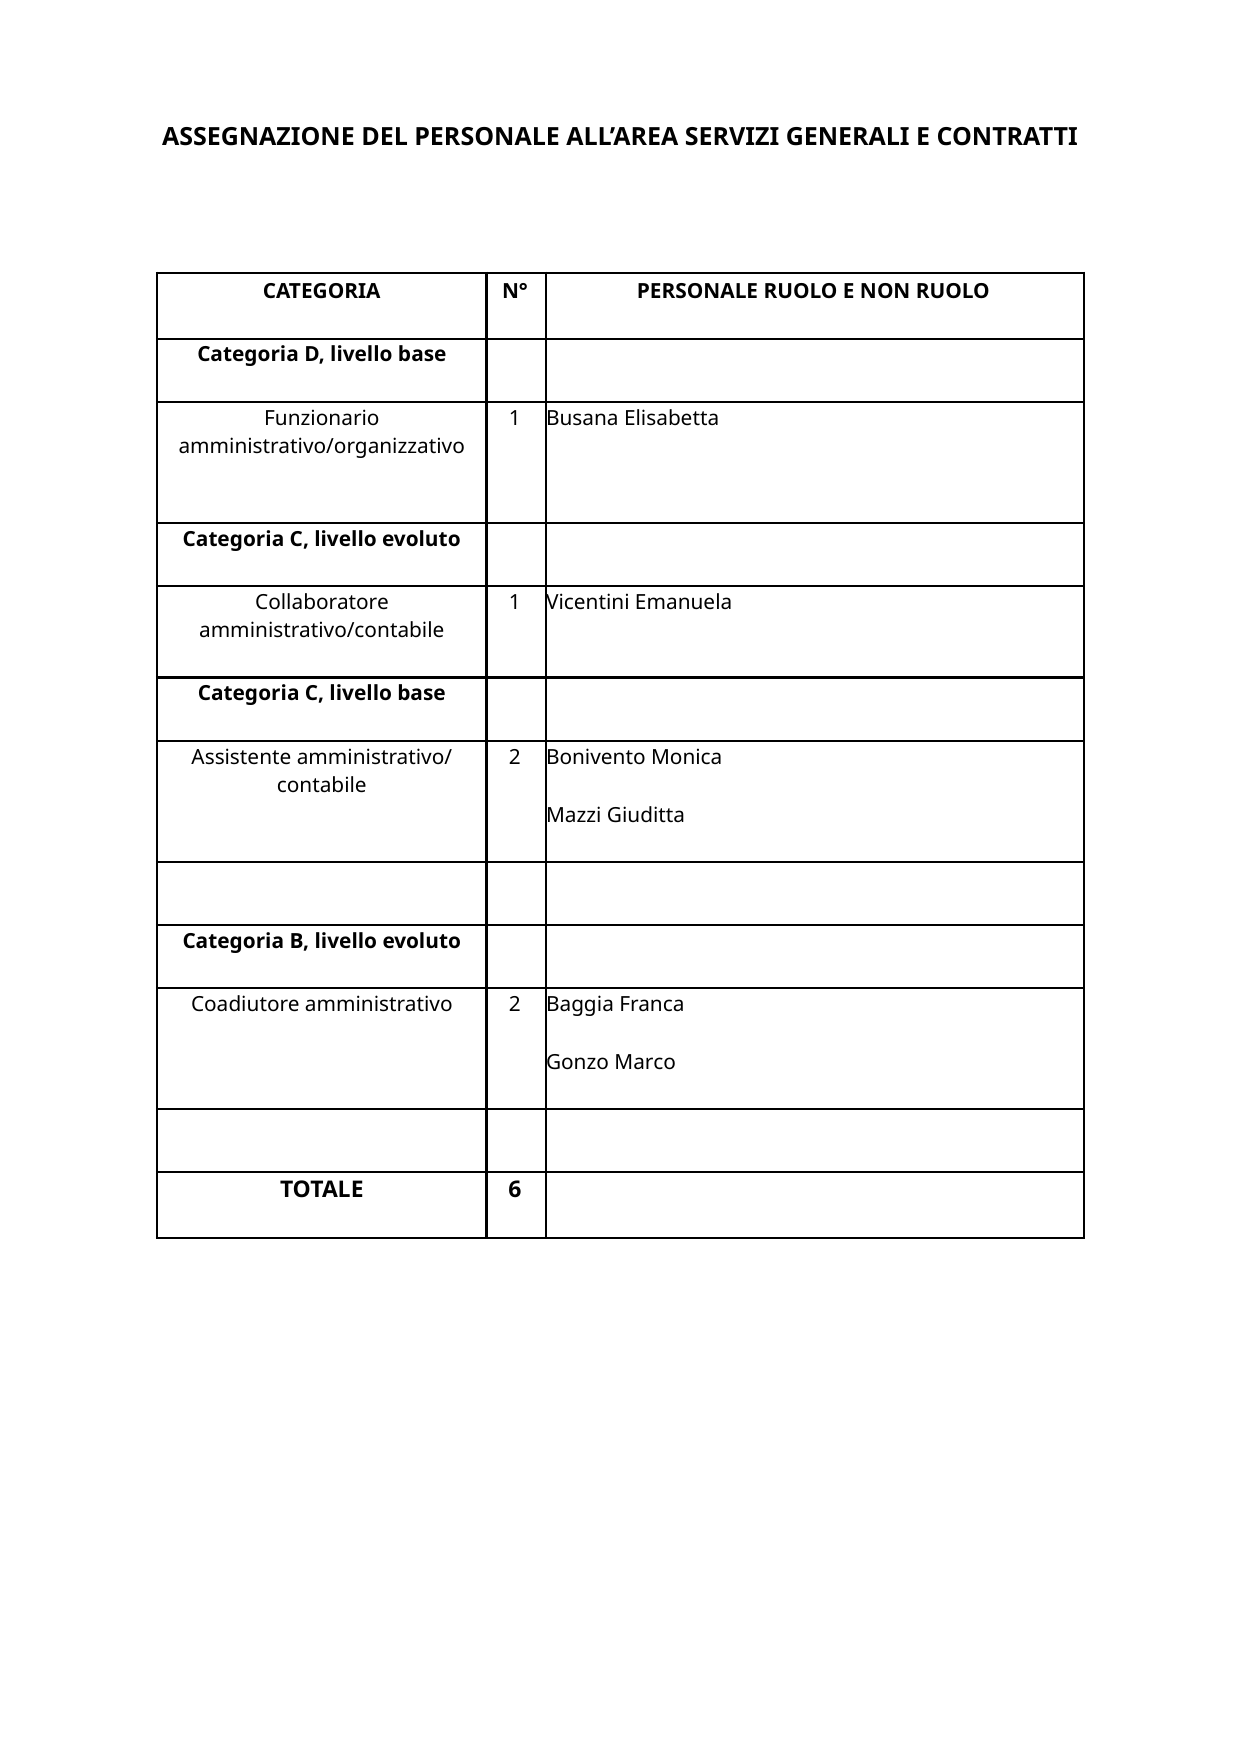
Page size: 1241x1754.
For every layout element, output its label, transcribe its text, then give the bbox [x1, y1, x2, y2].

table_cell [488, 863, 545, 924]
table_cell Categoria C, livello base [158, 679, 485, 740]
table_header CATEGORIA [158, 274, 485, 337]
table_cell [547, 340, 1083, 401]
table_cell [488, 926, 545, 987]
table_cell Baggia Franca Gonzo Marco [547, 989, 1083, 1108]
table_cell Categoria B, livello evoluto [158, 926, 485, 987]
table_cell Collaboratore amministrativo/contabile [158, 587, 485, 676]
table_cell Assistente amministrativo/ contabile [158, 742, 485, 861]
table_cell TOTALE [158, 1173, 485, 1237]
table_cell [488, 524, 545, 585]
table_header PERSONALE RUOLO E NON RUOLO [547, 274, 1083, 337]
table_cell [488, 679, 545, 740]
table_cell Funzionario amministrativo/organizzativo [158, 403, 485, 522]
table_cell [547, 679, 1083, 740]
text ASSEGNAZIONE DEL PERSONALE ALL’AREA SERVIZI GENERALI E CONTRATTI [118, 118, 1122, 152]
table_header N° [488, 274, 545, 337]
table_cell 2 [488, 742, 545, 861]
table_cell [547, 524, 1083, 585]
table_cell [547, 1173, 1083, 1237]
table_cell [158, 863, 485, 924]
table_cell Bonivento Monica Mazzi Giuditta [547, 742, 1083, 861]
table_cell [547, 926, 1083, 987]
table_cell Categoria C, livello evoluto [158, 524, 485, 585]
table_cell [158, 1110, 485, 1171]
table_cell Busana Elisabetta [547, 403, 1083, 522]
table_cell [488, 340, 545, 401]
table_cell 1 [488, 587, 545, 676]
table_cell Vicentini Emanuela [547, 587, 1083, 676]
table_cell [547, 1110, 1083, 1171]
table_cell [488, 1110, 545, 1171]
table_cell [547, 863, 1083, 924]
table_cell 2 [488, 989, 545, 1108]
table_cell Categoria D, livello base [158, 340, 485, 401]
table_cell 1 [488, 403, 545, 522]
table_cell 6 [488, 1173, 545, 1237]
table_cell Coadiutore amministrativo [158, 989, 485, 1108]
